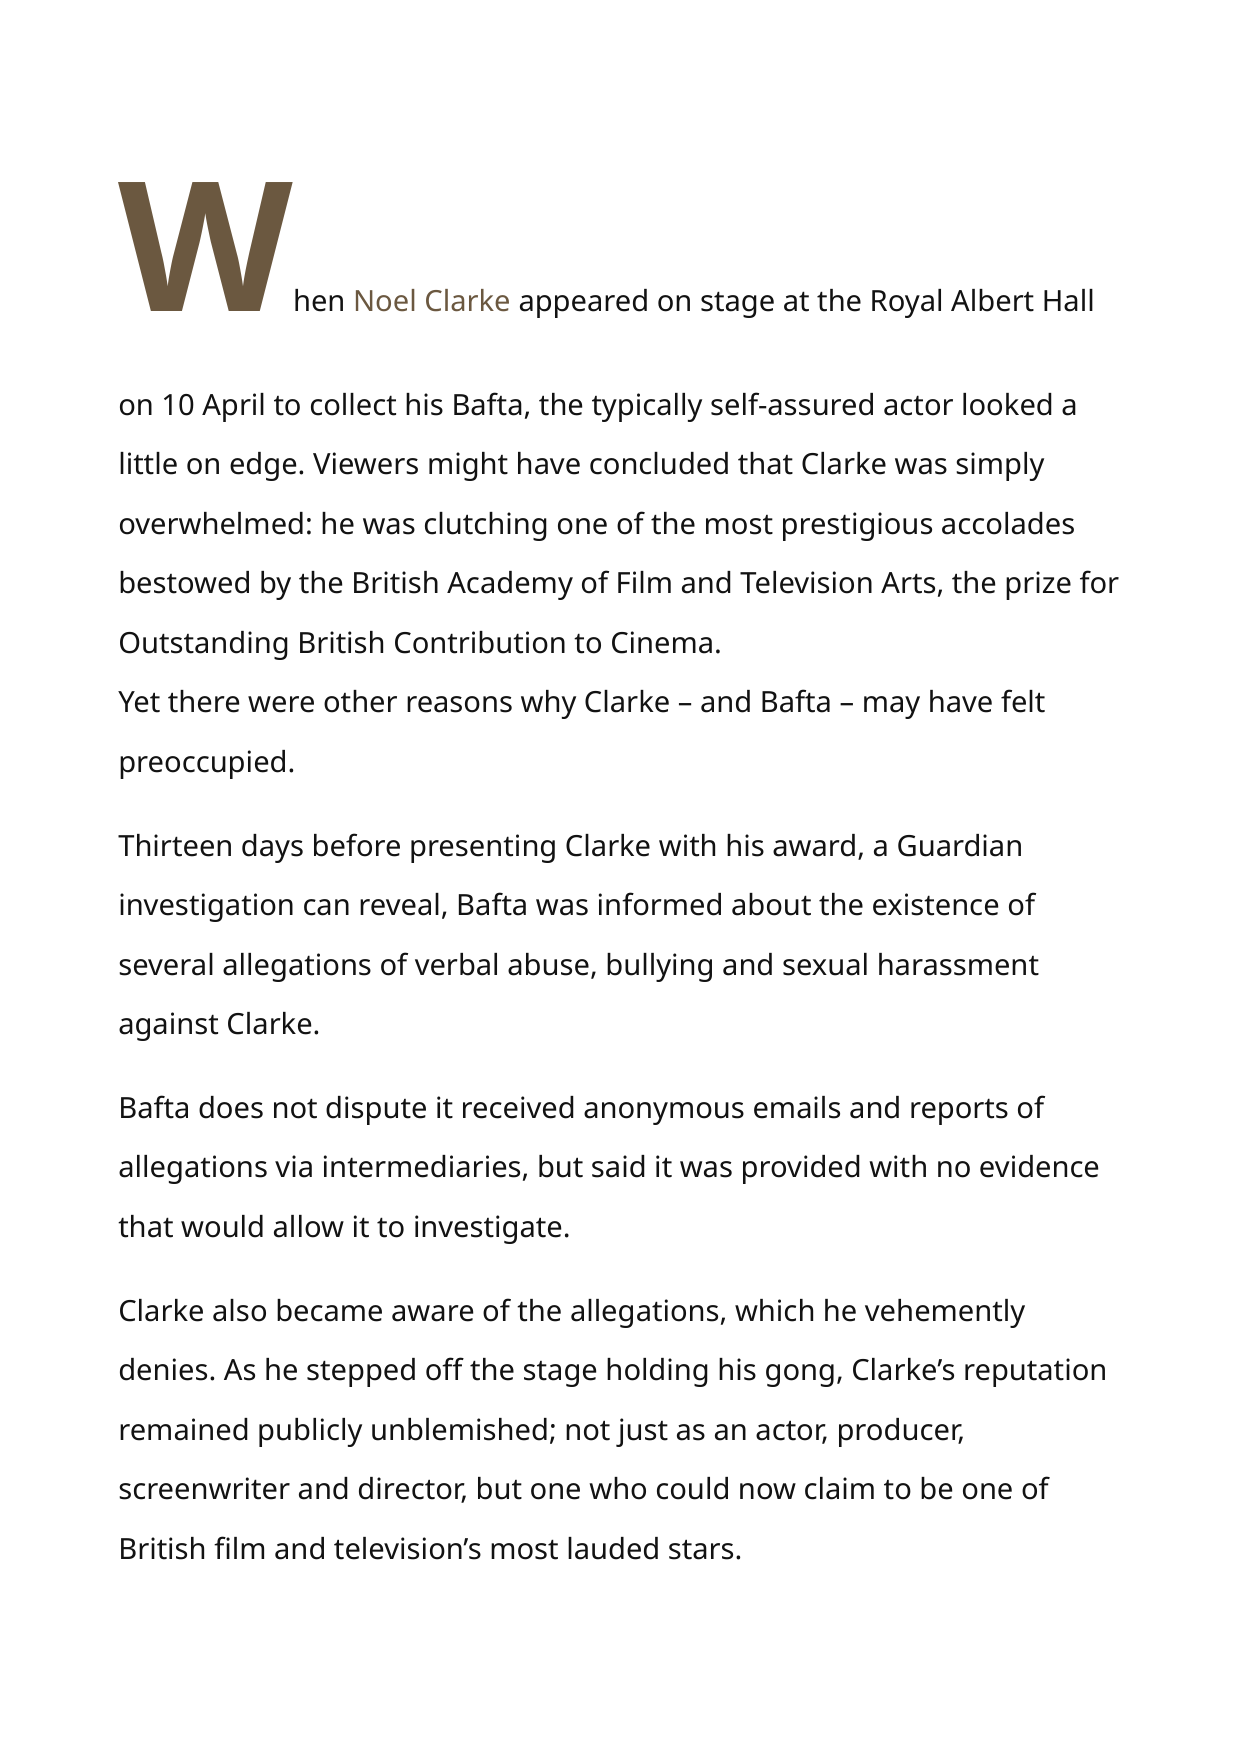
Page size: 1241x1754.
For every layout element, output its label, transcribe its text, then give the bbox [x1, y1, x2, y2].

text Bafta does not dispute it received anonymous emails and reports of allegations via intermediaries, but said it was provided with no evidence that would allow it to investigate. [118, 1087, 1122, 1246]
text Clarke also became aware of the allegations, which he vehemently denies. As he stepped off the stage holding his gong, Clarke’s reputation remained publicly unblemished; not just as an actor, producer, screenwriter and director, but one who could now claim to be one of British film and television’s most lauded stars. [118, 1290, 1122, 1568]
text Thirteen days before presenting Clarke with his award, a Guardian investigation can reveal, Bafta was informed about the existence of several allegations of verbal abuse, bullying and sexual harassment against Clarke. [118, 825, 1122, 1043]
text Yet there were other reasons why Clarke – and Bafta – may have felt preoccupied. [118, 681, 1122, 781]
text When Noel Clarke appeared on stage at the Royal Albert Hall on 10 April to collect his Bafta, the typically self-assured actor looked a little on edge. Viewers might have concluded that Clarke was simply overwhelmed: he was clutching one of the most prestigious accolades bestowed by the British Academy of Film and Television Arts, the prize for Outstanding British Contribution to Cinema. [118, 118, 1122, 662]
